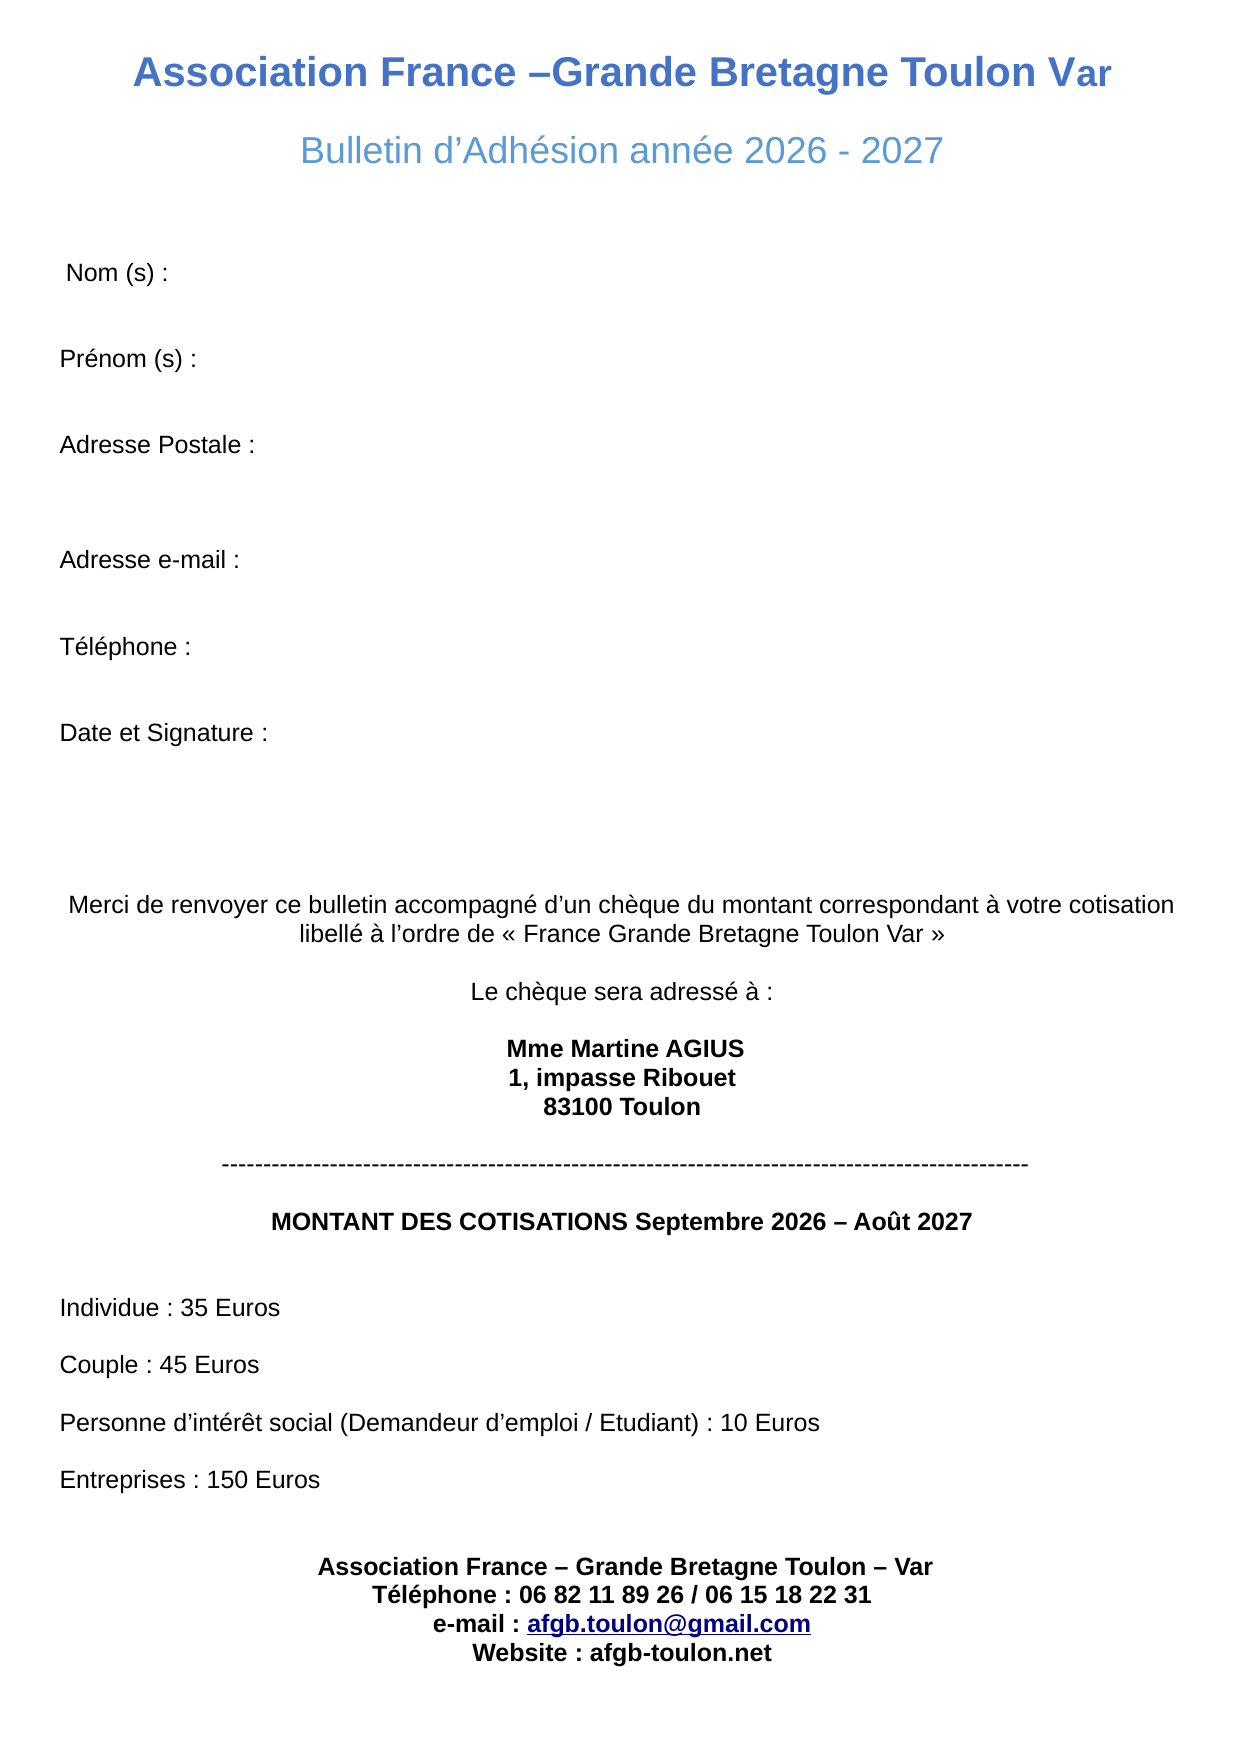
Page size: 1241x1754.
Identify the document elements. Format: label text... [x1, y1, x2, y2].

text Personne d’intérêt social (Demandeur d’emploi / Etudiant) : 10 Euros [59, 1408, 1184, 1437]
text Nom (s) : [59, 258, 1184, 287]
text Le chèque sera adressé à : [59, 977, 1184, 1005]
text Téléphone : [59, 632, 1184, 660]
text 1, impasse Ribouet [59, 1063, 1184, 1092]
text Prénom (s) : [59, 344, 1184, 373]
text Mme Martine AGIUS [59, 1034, 1184, 1063]
text Association France –Grande Bretagne Toulon Var [59, 47, 1184, 95]
text e-mail : afgb.toulon@gmail.com [59, 1609, 1184, 1638]
text Website : afgb-toulon.net [59, 1638, 1184, 1667]
text Couple : 45 Euros [59, 1350, 1184, 1379]
text MONTANT DES COTISATIONS Septembre 2026 – Août 2027 [59, 1207, 1184, 1235]
text Association France – Grande Bretagne Toulon – Var [59, 1552, 1184, 1580]
text Adresse Postale : [59, 430, 1184, 459]
text Individue : 35 Euros [59, 1293, 1184, 1322]
text ------------------------------------------------------------------------------------------------- [59, 1149, 1184, 1178]
text 83100 Toulon [59, 1092, 1184, 1120]
text Date et Signature : [59, 718, 1184, 747]
text Adresse e-mail : [59, 545, 1184, 574]
text Merci de renvoyer ce bulletin accompagné d’un chèque du montant correspondant à votre cotisation libellé à l’ordre de « France Grande Bretagne Toulon Var » [59, 890, 1184, 948]
text Téléphone : 06 82 11 89 26 / 06 15 18 22 31 [59, 1580, 1184, 1609]
text Bulletin d’Adhésion année 2026 - 2027 [59, 128, 1184, 171]
text Entreprises : 150 Euros [59, 1465, 1184, 1494]
